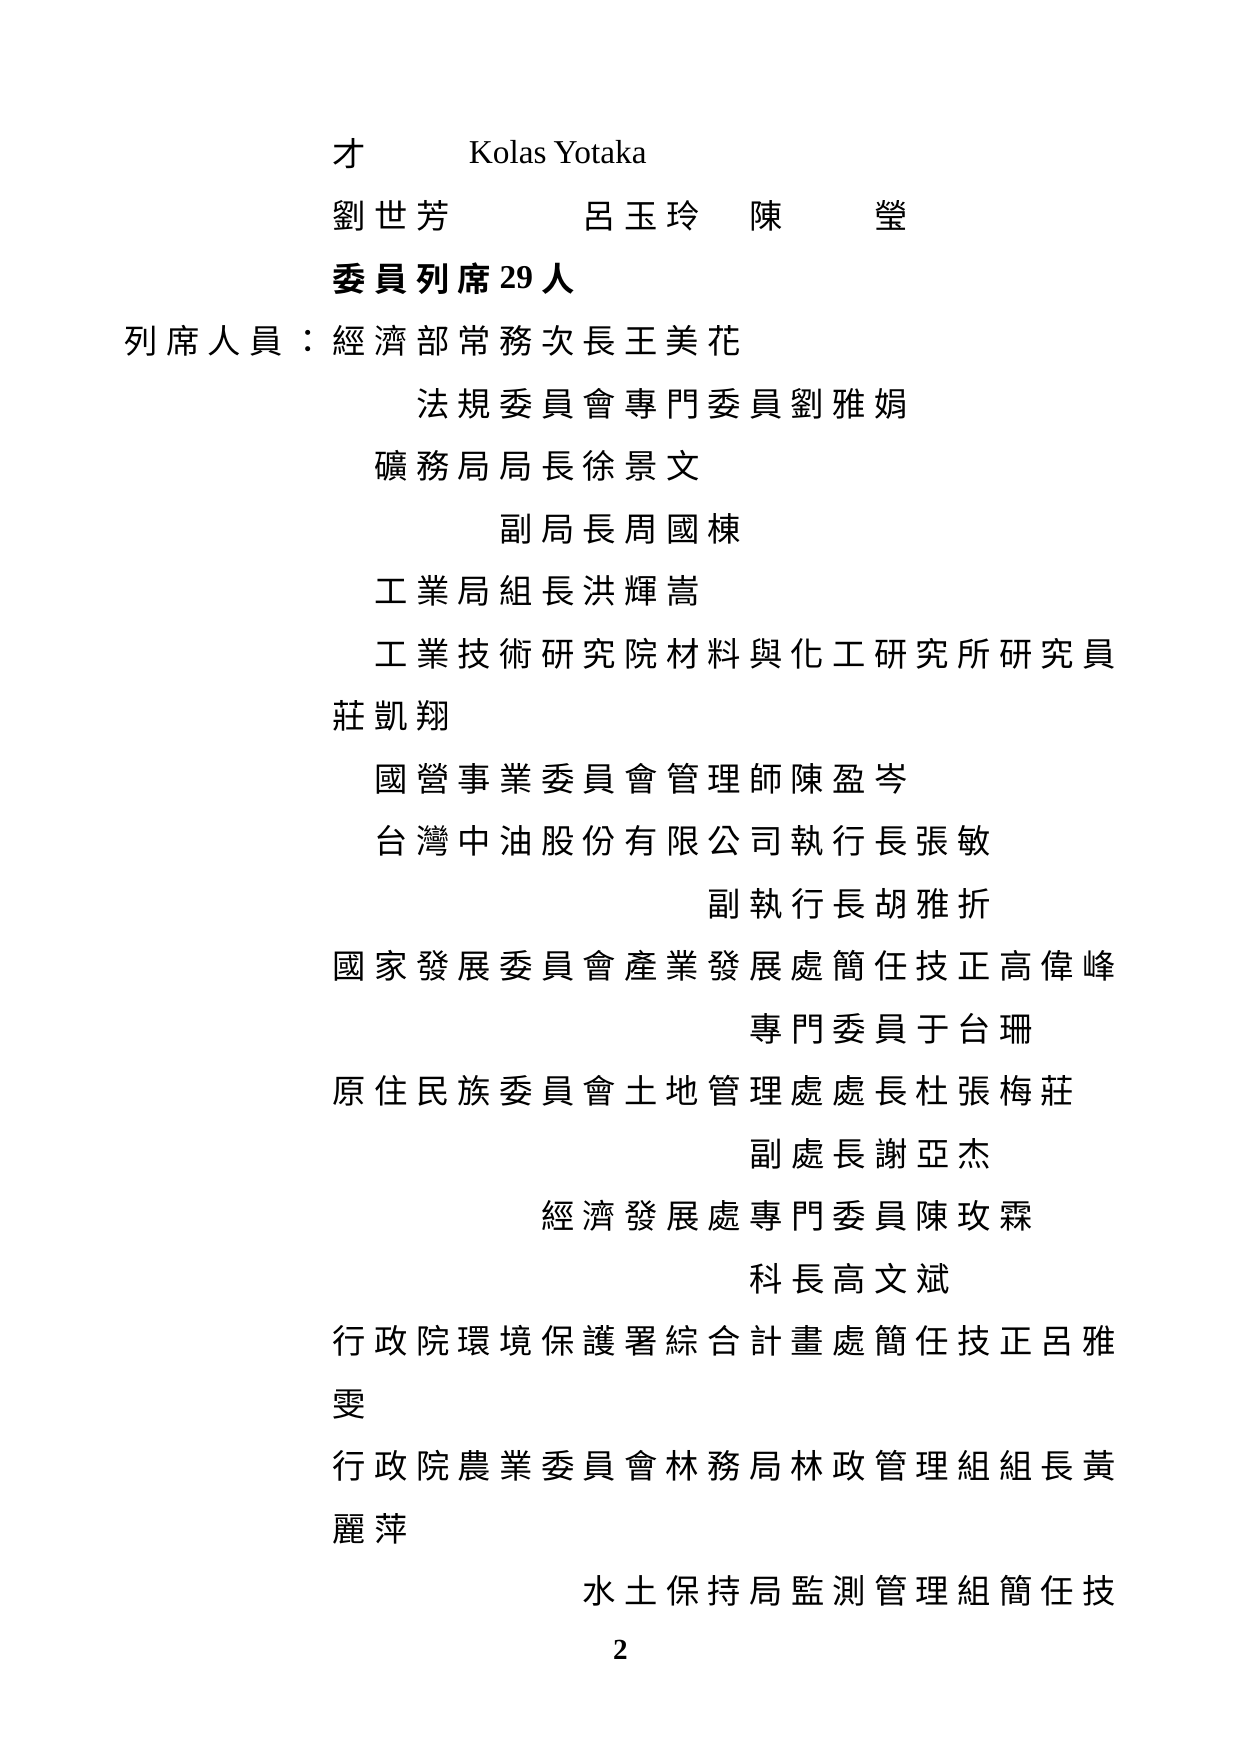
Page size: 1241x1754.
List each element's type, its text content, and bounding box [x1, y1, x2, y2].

text 法規委員會專門委員劉雅娟 [293, 360, 1120, 423]
text 行政院農業委員會林務局林政管理組組長黃麗萍 [293, 1423, 1120, 1548]
text 台灣中油股份有限公司執行長張敏 [293, 798, 1120, 860]
text 行政院環境保護署綜合計畫處簡任技正呂雅雯 [293, 1298, 1120, 1423]
text 工業技術研究院材料與化工研究所研究員莊凱翔 [293, 610, 1120, 735]
text 國營事業委員會管理師陳盈岑 [293, 735, 1120, 798]
text 才 Kolas Yotaka 劉世芳 呂玉玲 陳 瑩 委員列席29人 [120, 110, 1086, 298]
text 水土保持局監測管理組簡任技 [293, 1548, 1120, 1610]
text 經濟發展處專門委員陳玫霖 [293, 1173, 1120, 1235]
text 副局長周國棟 [293, 485, 1120, 548]
text 原住民族委員會土地管理處處長杜張梅莊 [293, 1048, 1120, 1110]
text 副執行長胡雅折 [293, 860, 1120, 923]
text 列席人員：經濟部常務次長王美花 [120, 298, 1120, 360]
text 礦務局局長徐景文 [293, 423, 1120, 485]
text 副處長謝亞杰 [293, 1110, 1120, 1173]
text 國家發展委員會產業發展處簡任技正高偉峰 [293, 923, 1120, 985]
text 工業局組長洪輝嵩 [293, 548, 1120, 610]
text 科長高文斌 [293, 1235, 1120, 1298]
text 專門委員于台珊 [293, 985, 1120, 1048]
